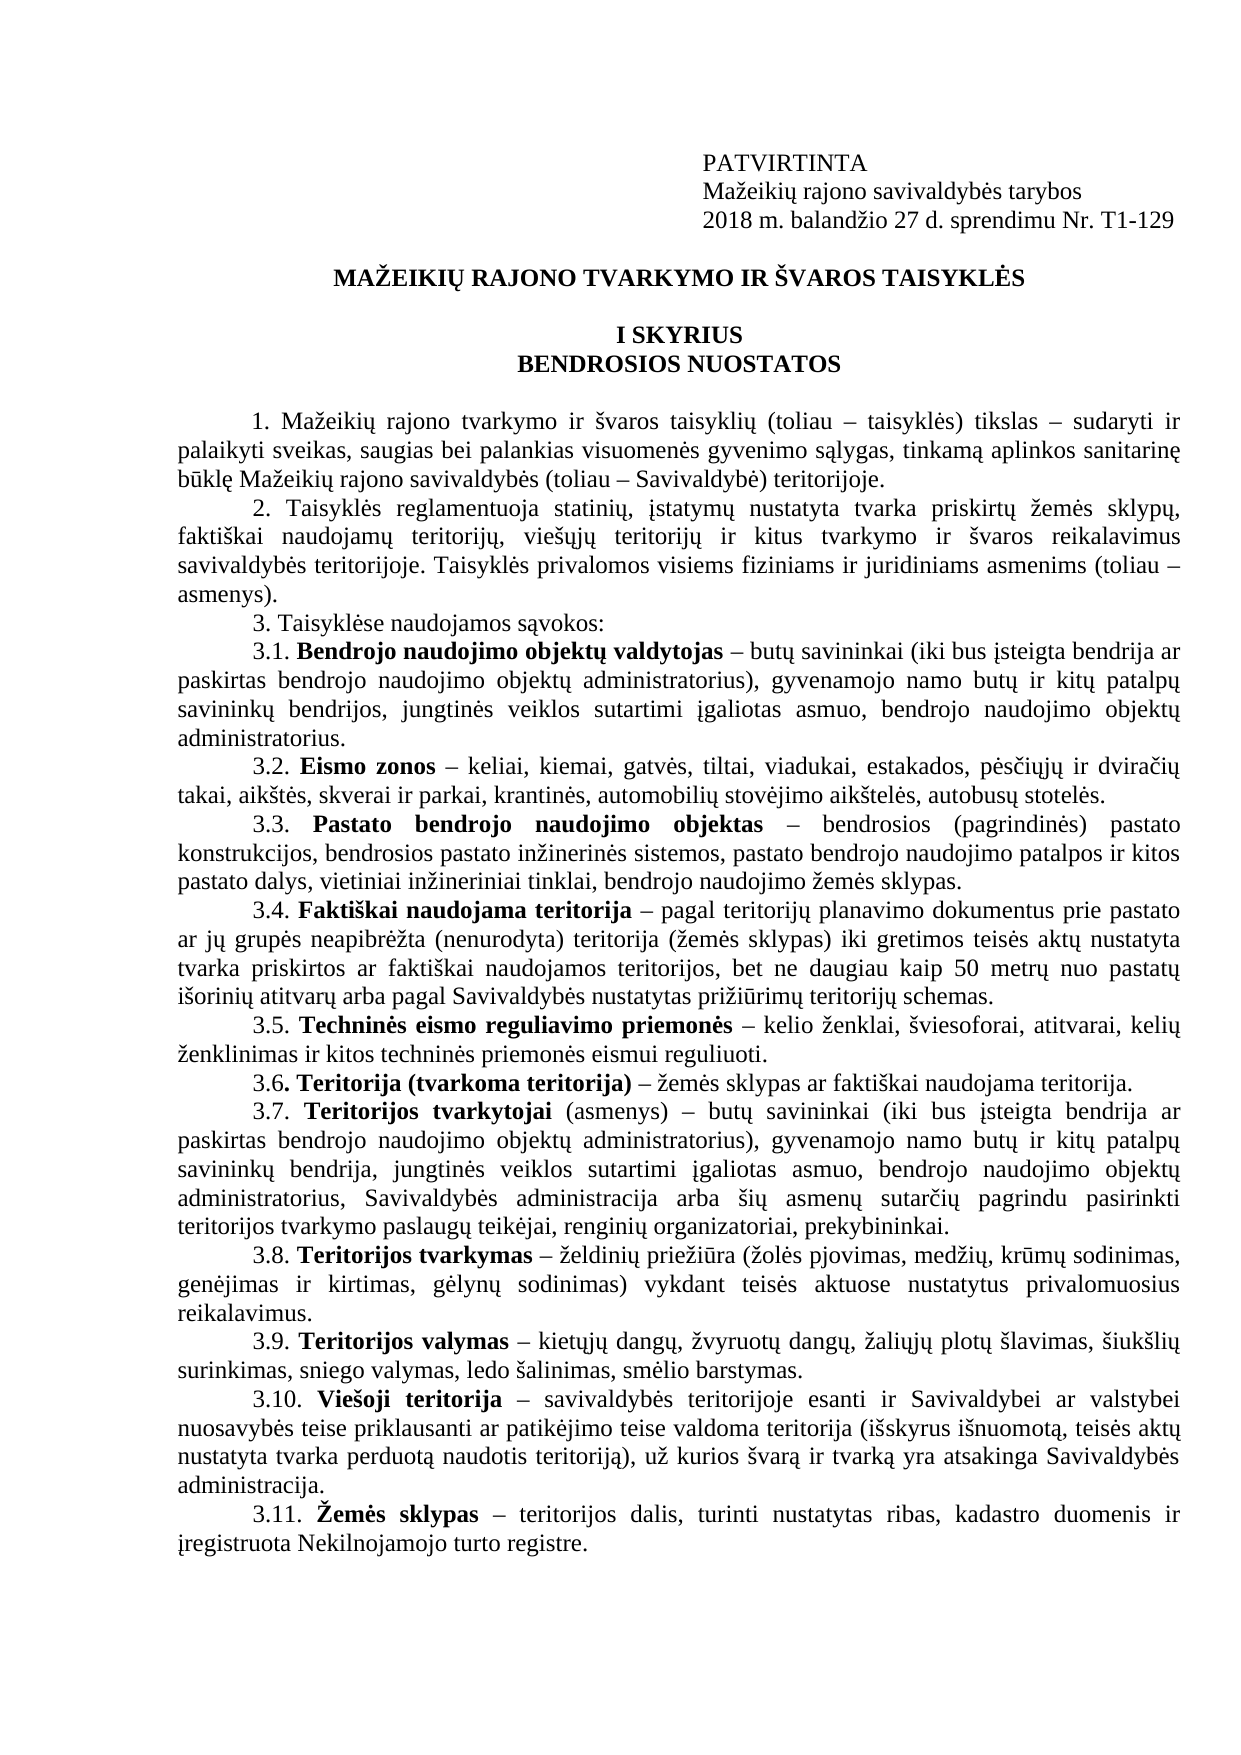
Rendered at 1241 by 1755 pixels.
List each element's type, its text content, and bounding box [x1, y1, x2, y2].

text 3.9. Teritorijos valymas – kietųjų dangų, žvyruotų dangų, žaliųjų plotų šlavimas, šiukšlių surinkimas, sniego valymas, ledo šalinimas, smėlio barstymas. [177, 1326, 1181, 1384]
text BENDROSIOS NUOSTATOS [177, 349, 1181, 378]
text 3.2. Eismo zonos – keliai, kiemai, gatvės, tiltai, viadukai, estakados, pėsčiųjų ir dviračių takai, aikštės, skverai ir parkai, krantinės, automobilių stovėjimo aikštelės, autobusų stotelės. [177, 751, 1181, 809]
text PATVIRTINTA [702, 148, 1181, 176]
text I SKYRIUS [177, 320, 1181, 349]
text MAŽEIKIŲ RAJONO TVARKYMO IR ŠVAROS TAISYKLĖS [177, 263, 1181, 291]
text 1. Mažeikių rajono tvarkymo ir švaros taisyklių (toliau – taisyklės) tikslas – sudaryti ir palaikyti sveikas, saugias bei palankias visuomenės gyvenimo sąlygas, tinkamą aplinkos sanitarinę būklę Mažeikių rajono savivaldybės (toliau – Savivaldybė) teritorijoje. [177, 406, 1181, 493]
text 3.11. Žemės sklypas – teritorijos dalis, turinti nustatytas ribas, kadastro duomenis ir įregistruota Nekilnojamojo turto registre. [177, 1499, 1181, 1556]
text 3.10. Viešoji teritorija – savivaldybės teritorijoje esanti ir Savivaldybei ar valstybei nuosavybės teise priklausanti ar patikėjimo teise valdoma teritorija (išskyrus išnuomotą, teisės aktų nustatyta tvarka perduotą naudotis teritoriją), už kurios švarą ir tvarką yra atsakinga Savivaldybės administracija. [177, 1384, 1181, 1499]
text 3.5. Techninės eismo reguliavimo priemonės – kelio ženklai, šviesoforai, atitvarai, kelių ženklinimas ir kitos techninės priemonės eismui reguliuoti. [177, 1010, 1181, 1068]
text 2018 m. balandžio 27 d. sprendimu Nr. T1-129 [702, 205, 1181, 234]
text 3.7. Teritorijos tvarkytojai (asmenys) – butų savininkai (iki bus įsteigta bendrija ar paskirtas bendrojo naudojimo objektų administratorius), gyvenamojo namo butų ir kitų patalpų savininkų bendrija, jungtinės veiklos sutartimi įgaliotas asmuo, bendrojo naudojimo objektų administratorius, Savivaldybės administracija arba šių asmenų sutarčių pagrindu pasirinkti teritorijos tvarkymo paslaugų teikėjai, renginių organizatoriai, prekybininkai. [177, 1096, 1181, 1240]
text 3.1. Bendrojo naudojimo objektų valdytojas – butų savininkai (iki bus įsteigta bendrija ar paskirtas bendrojo naudojimo objektų administratorius), gyvenamojo namo butų ir kitų patalpų savininkų bendrijos, jungtinės veiklos sutartimi įgaliotas asmuo, bendrojo naudojimo objektų administratorius. [177, 636, 1181, 751]
text Mažeikių rajono savivaldybės tarybos [702, 176, 1181, 205]
text 3.3. Pastato bendrojo naudojimo objektas – bendrosios (pagrindinės) pastato konstrukcijos, bendrosios pastato inžinerinės sistemos, pastato bendrojo naudojimo patalpos ir kitos pastato dalys, vietiniai inžineriniai tinklai, bendrojo naudojimo žemės sklypas. [177, 809, 1181, 895]
text 3.8. Teritorijos tvarkymas – želdinių priežiūra (žolės pjovimas, medžių, krūmų sodinimas, genėjimas ir kirtimas, gėlynų sodinimas) vykdant teisės aktuose nustatytus privalomuosius reikalavimus. [177, 1240, 1181, 1326]
text 3.4. Faktiškai naudojama teritorija – pagal teritorijų planavimo dokumentus prie pastato ar jų grupės neapibrėžta (nenurodyta) teritorija (žemės sklypas) iki gretimos teisės aktų nustatyta tvarka priskirtos ar faktiškai naudojamos teritorijos, bet ne daugiau kaip 50 metrų nuo pastatų išorinių atitvarų arba pagal Savivaldybės nustatytas prižiūrimų teritorijų schemas. [177, 895, 1181, 1010]
text 3.6. Teritorija (tvarkoma teritorija) – žemės sklypas ar faktiškai naudojama teritorija. [177, 1068, 1181, 1096]
text 3. Taisyklėse naudojamos sąvokos: [177, 608, 1181, 636]
text 2. Taisyklės reglamentuoja statinių, įstatymų nustatyta tvarka priskirtų žemės sklypų, faktiškai naudojamų teritorijų, viešųjų teritorijų ir kitus tvarkymo ir švaros reikalavimus savivaldybės teritorijoje. Taisyklės privalomos visiems fiziniams ir juridiniams asmenims (toliau – asmenys). [177, 493, 1181, 608]
